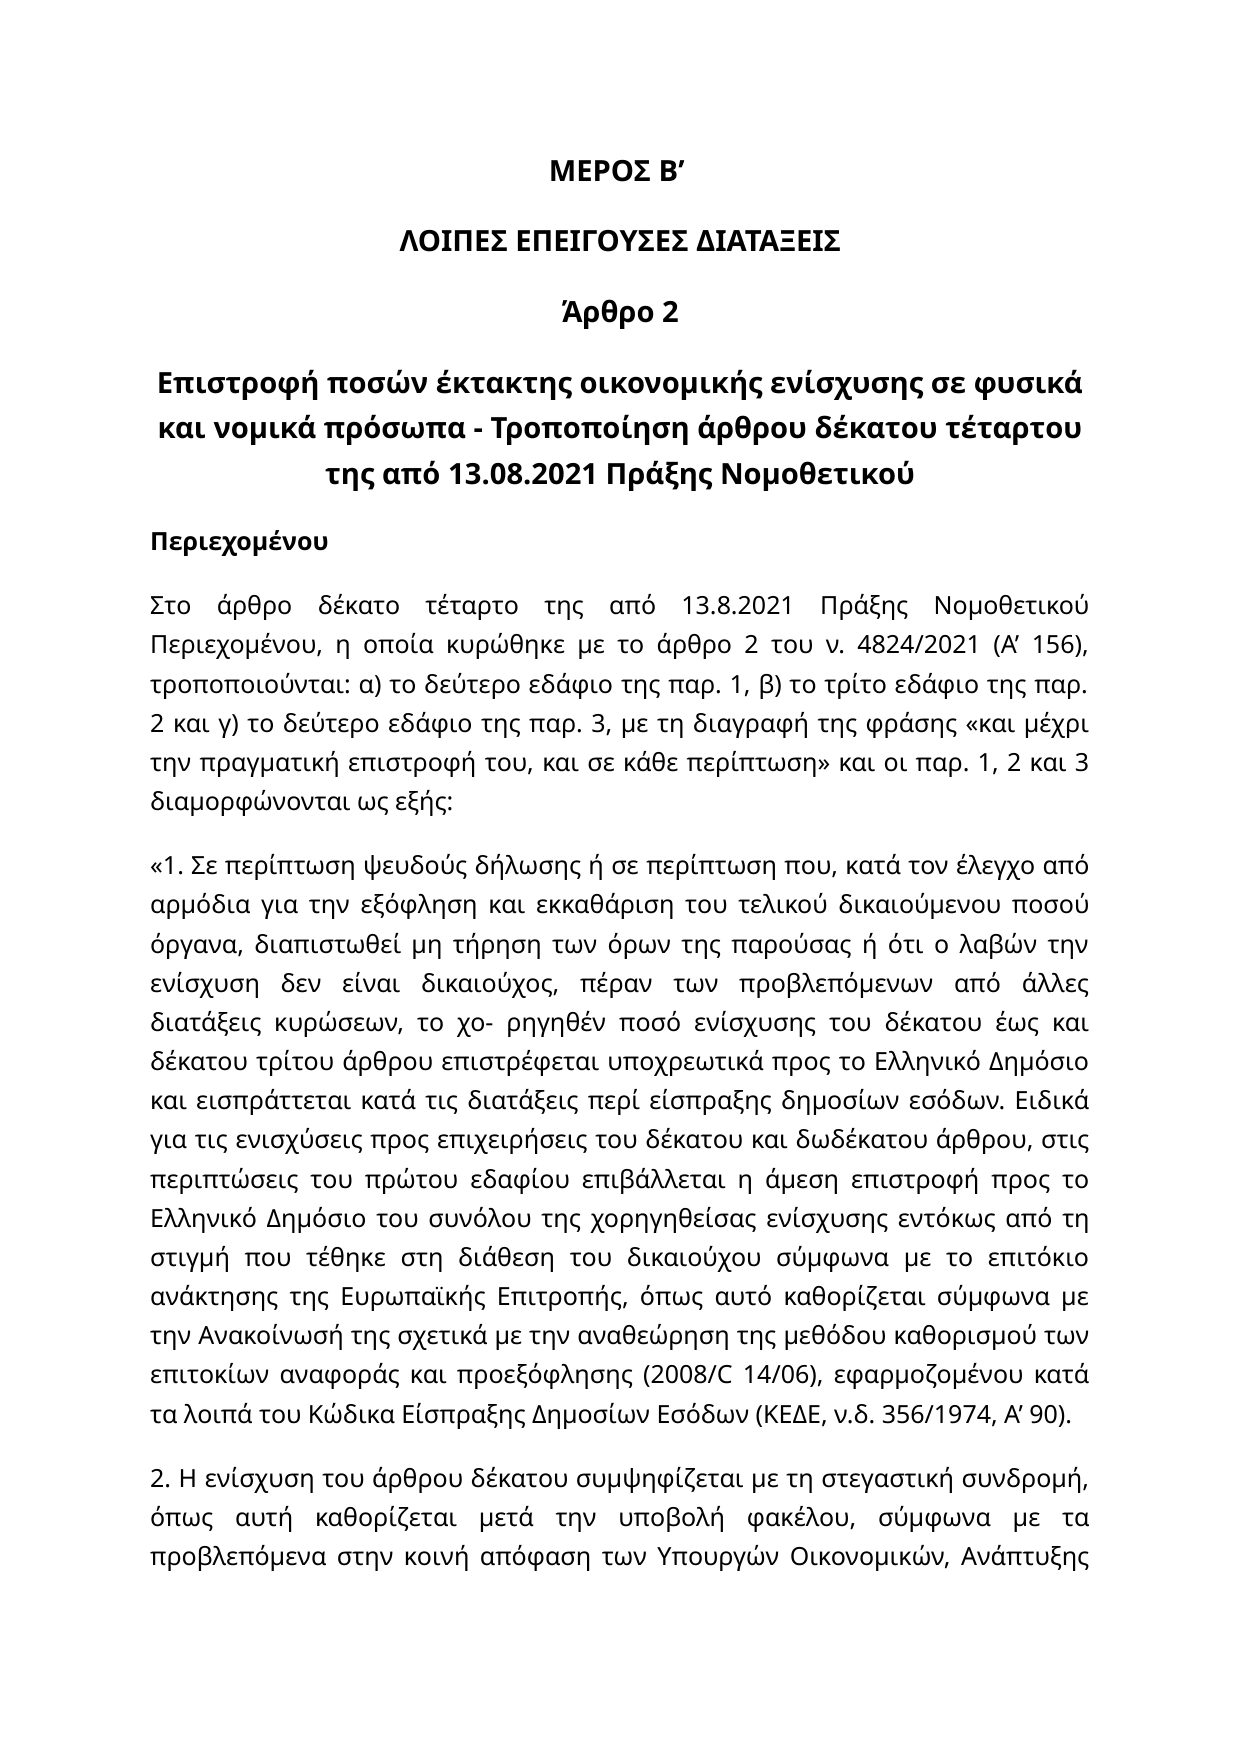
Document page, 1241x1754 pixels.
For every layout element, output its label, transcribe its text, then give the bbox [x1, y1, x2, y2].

text Στο άρθρο δέκατο τέταρτο της από 13.8.2021 Πράξης Νομοθετικού Περιεχομένου, η οποία κυρώθηκε με το άρθρο 2 του ν. 4824/2021 (Α’ 156), τροποποιούνται: α) το δεύτερο εδάφιο της παρ. 1, β) το τρίτο εδάφιο της παρ. 2 και γ) το δεύτερο εδάφιο της παρ. 3, με τη διαγραφή της φράσης «και μέχρι την πραγματική επιστροφή του, και σε κάθε περίπτωση» και οι παρ. 1, 2 και 3 διαμορφώνονται ως εξής: [150, 588, 1090, 818]
subtitle ΛΟΙΠΕΣ ΕΠΕΙΓΟΥΣΕΣ ΔΙΑΤΑΞΕΙΣ [150, 221, 1090, 260]
subtitle ΜΕΡΟΣ Β’ [150, 150, 1090, 190]
subtitle Άρθρο 2 [150, 291, 1090, 331]
text Περιεχομένου [150, 524, 1090, 558]
text «1. Σε περίπτωση ψευδούς δήλωσης ή σε περίπτωση που, κατά τον έλεγχο από αρμόδια για την εξόφληση και εκκαθάριση του τελικού δικαιούμενου ποσού όργανα, διαπιστωθεί μη τήρηση των όρων της παρούσας ή ότι ο λαβών την ενίσχυση δεν είναι δικαιούχος, πέραν των προβλεπόμενων από άλλες διατάξεις κυρώσεων, το χο- ρηγηθέν ποσό ενίσχυσης του δέκατου έως και δέκατου τρίτου άρθρου επιστρέφεται υποχρεωτικά προς το Ελληνικό Δημόσιο και εισπράττεται κατά τις διατάξεις περί είσπραξης δημοσίων εσόδων. Ειδικά για τις ενισχύσεις προς επιχειρήσεις του δέκατου και δωδέκατου άρθρου, στις περιπτώσεις του πρώτου εδαφίου επιβάλλεται η άμεση επιστροφή προς το Ελληνικό Δημόσιο του συνόλου της χορηγηθείσας ενίσχυσης εντόκως από τη στιγμή που τέθηκε στη διάθεση του δικαιούχου σύμφωνα με το επιτόκιο ανάκτησης της Ευρωπαϊκής Επιτροπής, όπως αυτό καθορίζεται σύμφωνα με την Ανακοίνωσή της σχετικά με την αναθεώρηση της μεθόδου καθορισμού των επιτοκίων αναφοράς και προεξόφλησης (2008/C 14/06), εφαρμοζομένου κατά τα λοιπά του Κώδικα Είσπραξης Δημοσίων Εσόδων (ΚΕΔΕ, ν.δ. 356/1974, Α’ 90). [150, 848, 1090, 1430]
subtitle Επιστροφή ποσών έκτακτης οικονομικής ενίσχυσης σε φυσικά και νομικά πρόσωπα - Τροποποίηση άρθρου δέκατου τέταρτου της από 13.08.2021 Πράξης Νομοθετικού [150, 362, 1090, 493]
text 2. Η ενίσχυση του άρθρου δέκατου συμψηφίζεται με τη στεγαστική συνδρομή, όπως αυτή καθορίζεται μετά την υποβολή φακέλου, σύμφωνα με τα προβλεπόμενα στην κοινή απόφαση των Υπουργών Οικονομικών, Ανάπτυξης [150, 1460, 1090, 1573]
